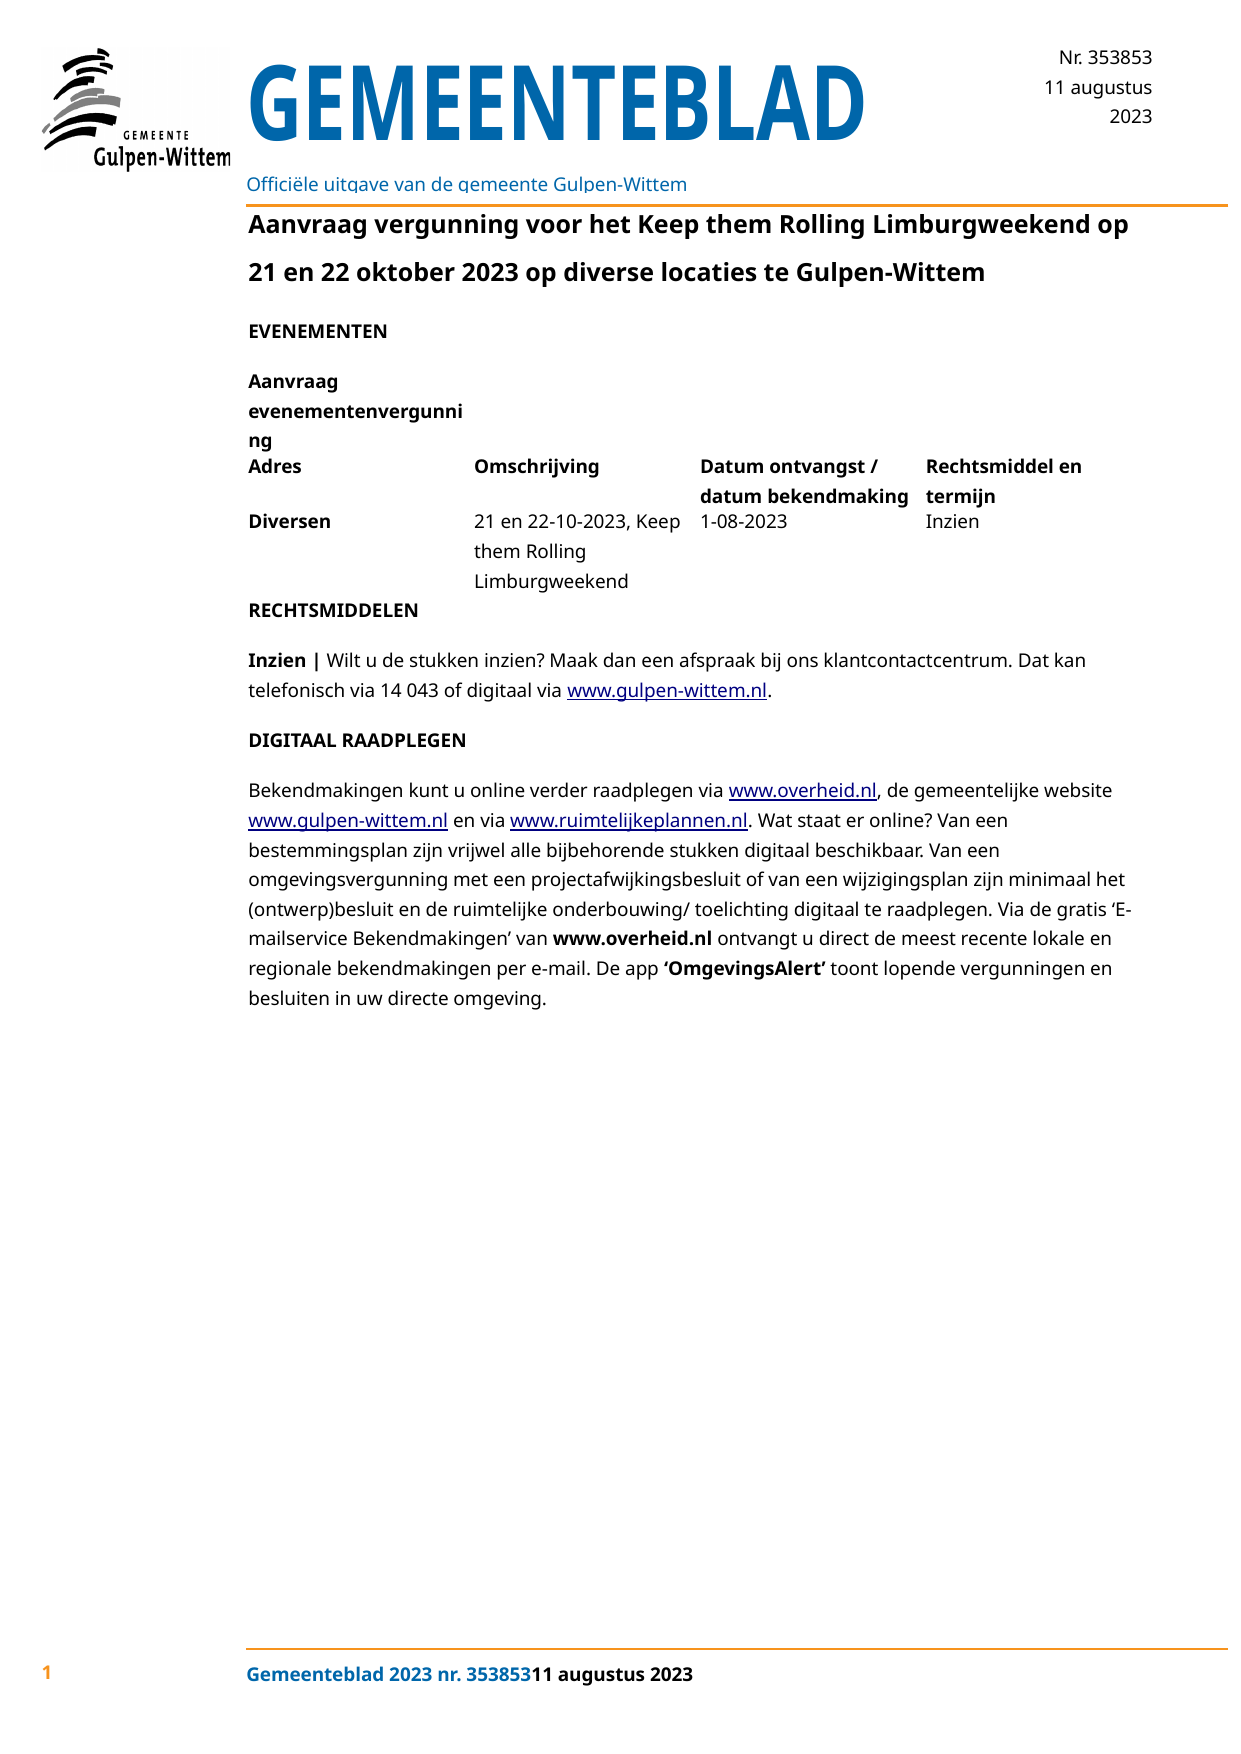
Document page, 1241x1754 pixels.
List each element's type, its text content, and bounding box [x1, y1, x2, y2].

table_header [474, 369, 700, 453]
text DIGITAAL RAADPLEGEN [248, 727, 1152, 753]
table_cell Datum ontvangst / datum bekendmaking [700, 453, 926, 509]
text RECHTSMIDDELEN [248, 597, 1152, 622]
table_header Aanvraag evenementenvergunning [248, 369, 474, 453]
table_cell Omschrijving [474, 453, 700, 509]
text Aanvraag vergunning voor het Keep them Rolling Limburgweekend op 21 en 22 oktober 2023 op diverse locaties te Gulpen-Wittem [248, 207, 1152, 288]
table_header [700, 369, 926, 453]
table_cell Adres [248, 453, 474, 509]
table_cell Rechtsmiddel en termijn [926, 453, 1152, 509]
picture [41, 47, 231, 172]
table_cell 1-08-2023 [700, 509, 926, 593]
text Bekendmakingen kunt u online verder raadplegen via www.overheid.nl, de gemeentelijke website www.gulpen-wittem.nl en via www.ruimtelijkeplannen.nl. Wat staat er online? Van een bestemmingsplan zijn vrijwel alle bijbehorende stukken digitaal beschikbaar. Van een omgevingsvergunning met een projectafwijkingsbesluit of van een wijzigingsplan zijn minimaal het (ontwerp)besluit en de ruimtelijke onderbouwing/ toelichting digitaal te raadplegen. Via de gratis ‘E-mailservice Bekendmakingen’ van www.overheid.nl ontvangt u direct de meest recente lokale en regionale bekendmakingen per e-mail. De app ‘OmgevingsAlert’ toont lopende vergunningen en besluiten in uw directe omgeving. [248, 778, 1152, 1010]
table_cell Inzien [926, 509, 1152, 593]
text Inzien | Wilt u de stukken inzien? Maak dan een afspraak bij ons klantcontactcentrum. Dat kan telefonisch via 14 043 of digitaal via www.gulpen-wittem.nl. [248, 647, 1152, 702]
table_cell Diversen [248, 509, 474, 593]
text EVENEMENTEN [248, 318, 1152, 344]
table_header [926, 369, 1152, 453]
table_cell 21 en 22-10-2023, Keep them Rolling Limburgweekend [474, 509, 700, 593]
